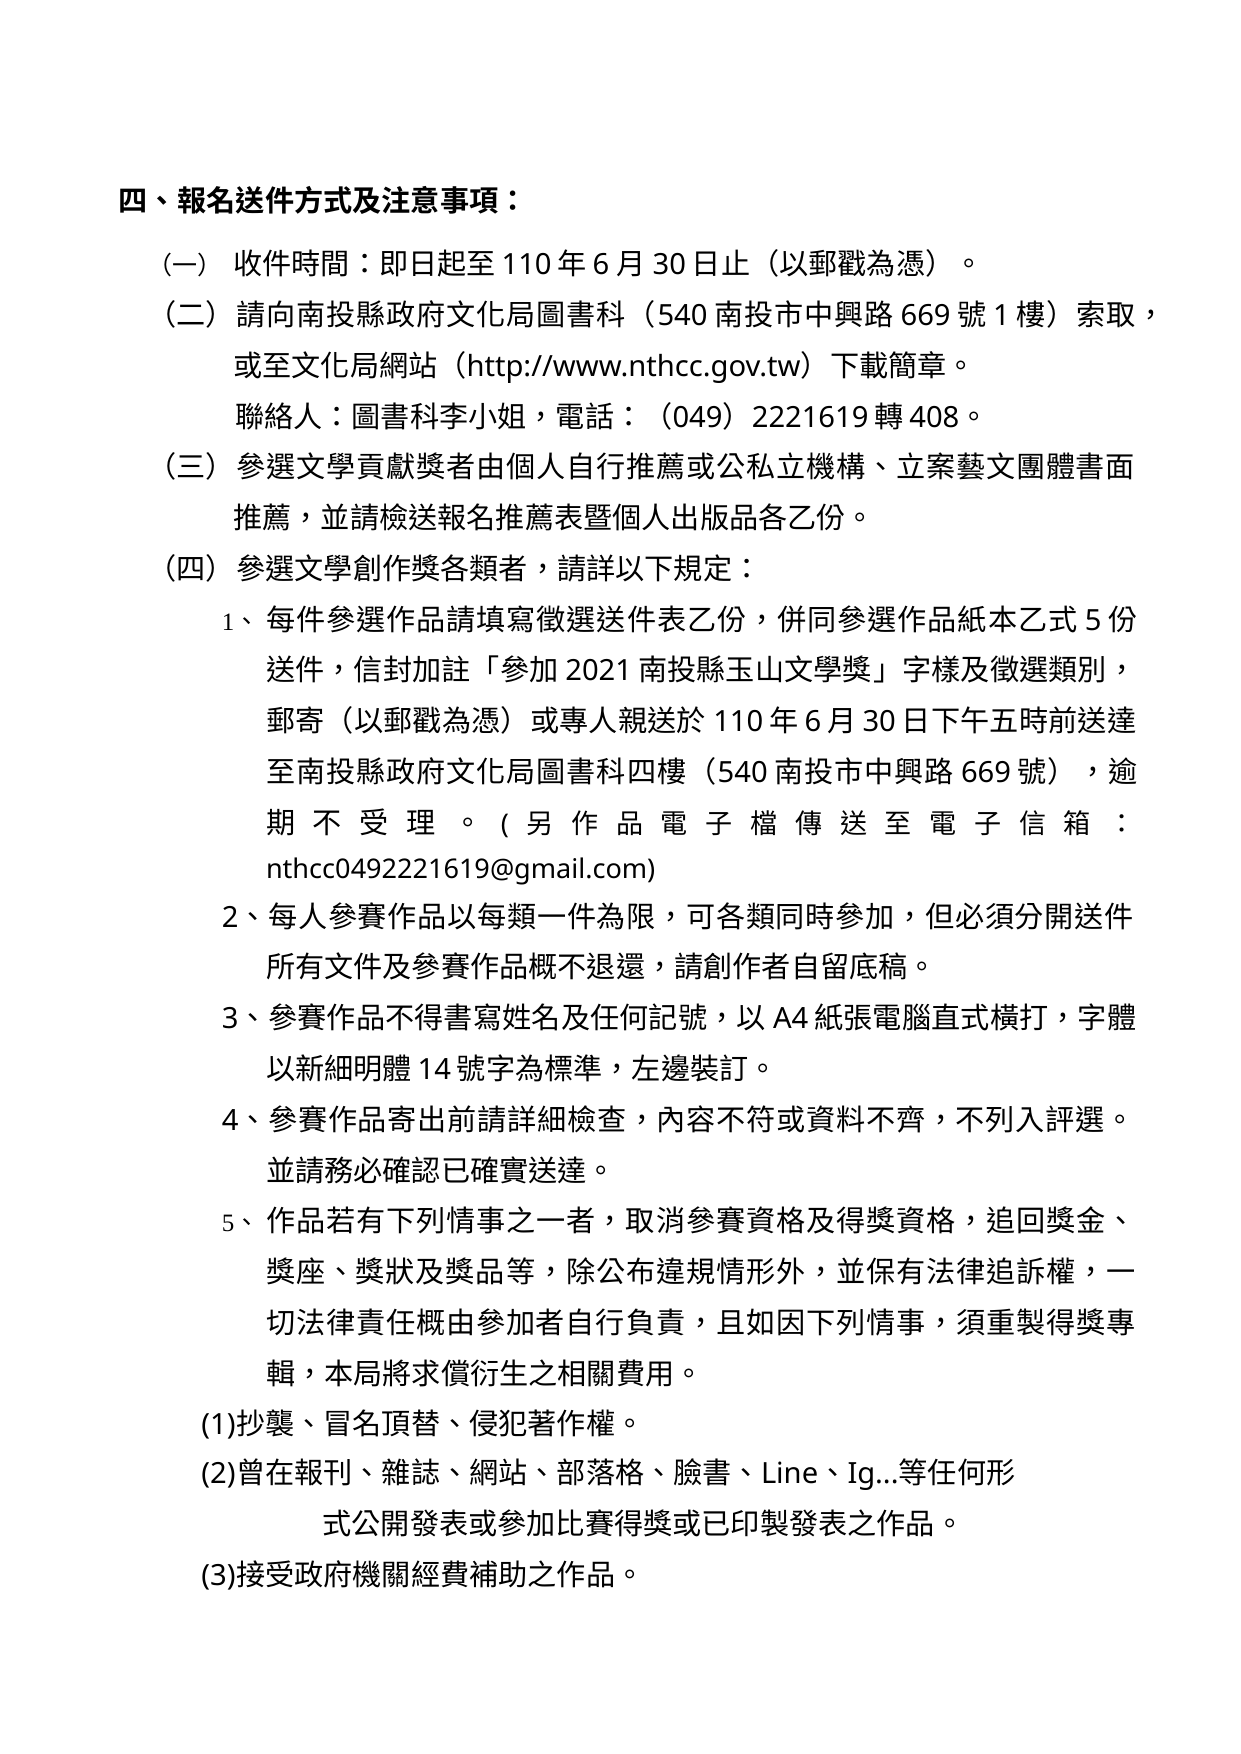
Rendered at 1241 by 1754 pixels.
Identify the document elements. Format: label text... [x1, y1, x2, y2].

list 報名送件方式及注意事項： [118, 177, 1137, 219]
text (1)抄襲、冒名頂替、侵犯著作權。 [118, 1401, 1137, 1443]
list 參賽作品不得書寫姓名及任何記號，以A4紙張電腦直式橫打，字體以新細明體14號字為標準，左邊裝訂。 [222, 995, 1137, 1088]
text (3)接受政府機關經費補助之作品。 [118, 1551, 1137, 1594]
list 每件參選作品請填寫徵選送件表乙份，併同參選作品紙本乙式5份送件，信封加註「參加2021南投縣玉山文學獎」字樣及徵選類別，郵寄（以郵戳為憑）或專人親送於110年6月30日下午五時前送達至南投縣政府文化局圖書科四樓（540南投市中興路669號），逾期不受理。(另作品電子檔傳送至電子信箱：nthcc0492221619@gmail.com) [222, 596, 1137, 886]
list 收件時間：即日起至110年6 月 30日止（以郵戳為憑）。 [147, 241, 1137, 283]
list 作品若有下列情事之一者，取消參賽資格及得獎資格，追回獎金、獎座、獎狀及獎品等，除公布違規情形外，並保有法律追訴權，一切法律責任概由參加者自行負責，且如因下列情事，須重製得獎專輯，本局將求償衍生之相關費用。 [222, 1198, 1137, 1392]
list 請向南投縣政府文化局圖書科（540南投市中興路669號1樓）索取，或至文化局網站（http://www.nthcc.gov.tw）下載簡章。 [147, 291, 1137, 385]
list 每人參賽作品以每類一件為限，可各類同時參加，但必須分開送件所有文件及參賽作品概不退還，請創作者自留底稿。 [222, 893, 1137, 986]
list 參選文學貢獻獎者由個人自行推薦或公私立機構、立案藝文團體書面推薦，並請檢送報名推薦表暨個人出版品各乙份。 [147, 444, 1137, 537]
text (2)曾在報刊、雜誌、網站、部落格、臉書、Line、Ig...等任何形 式公開發表或參加比賽得獎或已印製發表之作品。 [118, 1450, 1137, 1543]
list 參選文學創作獎各類者，請詳以下規定： [147, 545, 1137, 588]
text 聯絡人：圖書科李小姐，電話：（049）2221619轉408。 [118, 393, 1137, 436]
list 參賽作品寄出前請詳細檢查，內容不符或資料不齊，不列入評選。並請務必確認已確實送達。 [222, 1096, 1137, 1189]
